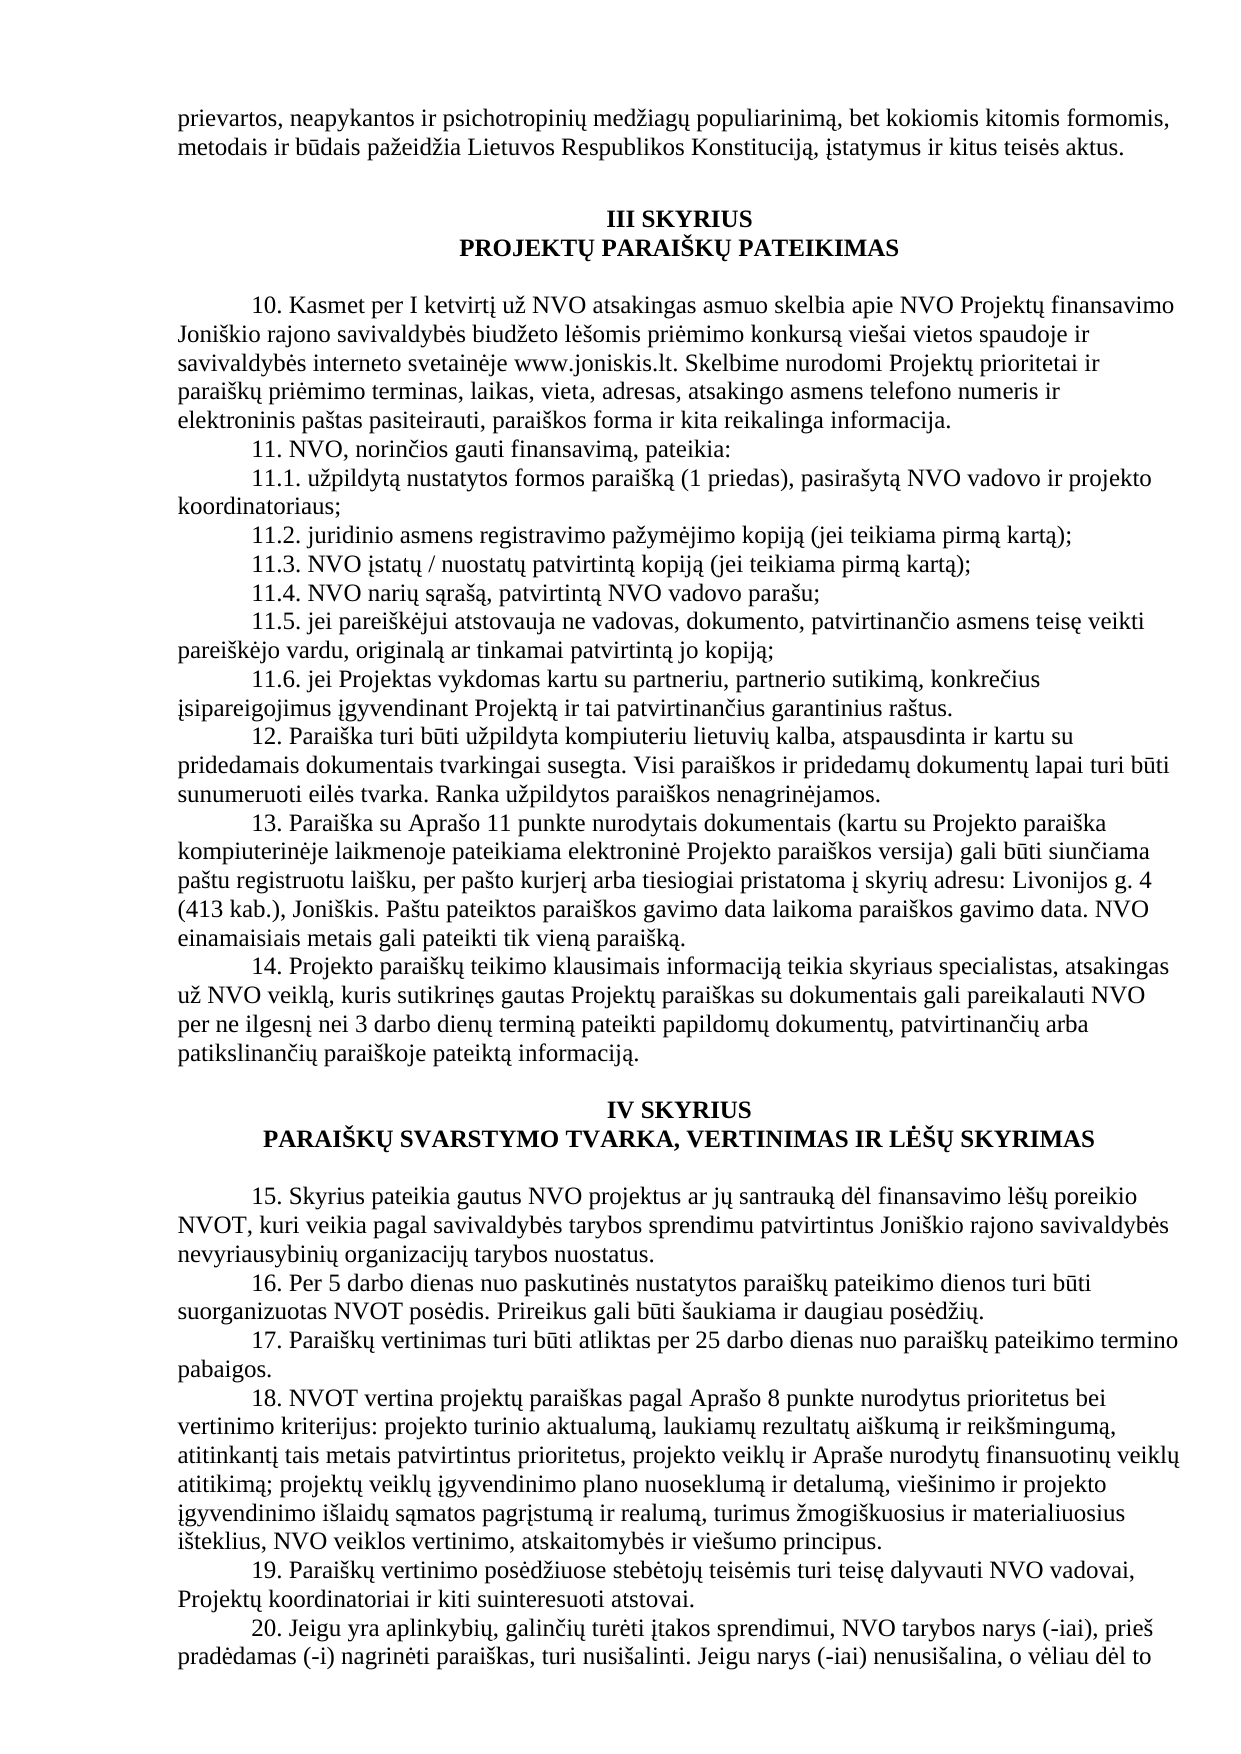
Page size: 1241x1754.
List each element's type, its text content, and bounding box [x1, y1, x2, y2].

text 10. Kasmet per I ketvirtį už NVO atsakingas asmuo skelbia apie NVO Projektų finansavimo Joniškio rajono savivaldybės biudžeto lėšomis priėmimo konkursą viešai vietos spaudoje ir savivaldybės interneto svetainėje www.joniskis.lt. Skelbime nurodomi Projektų prioritetai ir paraiškų priėmimo terminas, laikas, vieta, adresas, atsakingo asmens telefono numeris ir elektroninis paštas pasiteirauti, paraiškos forma ir kita reikalinga informacija. [177, 290, 1181, 434]
text 16. Per 5 darbo dienas nuo paskutinės nustatytos paraiškų pateikimo dienos turi būti suorganizuotas NVOT posėdis. Prireikus gali būti šaukiama ir daugiau posėdžių. [177, 1268, 1181, 1325]
text 14. Projekto paraiškų teikimo klausimais informaciją teikia skyriaus specialistas, atsakingas už NVO veiklą, kuris sutikrinęs gautas Projektų paraiškas su dokumentais gali pareikalauti NVO per ne ilgesnį nei 3 darbo dienų terminą pateikti papildomų dokumentų, patvirtinančių arba patikslinančių paraiškoje pateiktą informaciją. [177, 951, 1181, 1066]
text PROJEKTŲ PARAIŠKŲ PATEIKIMAS [177, 233, 1181, 261]
text 11.6. jei Projektas vykdomas kartu su partneriu, partnerio sutikimą, konkrečius įsipareigojimus įgyvendinant Projektą ir tai patvirtinančius garantinius raštus. [177, 664, 1181, 721]
text 13. Paraiška su Aprašo 11 punkte nurodytais dokumentais (kartu su Projekto paraiška kompiuterinėje laikmenoje pateikiama elektroninė Projekto paraiškos versija) gali būti siunčiama paštu registruotu laišku, per pašto kurjerį arba tiesiogiai pristatoma į skyrių adresu: Livonijos g. 4 (413 kab.), Joniškis. Paštu pateiktos paraiškos gavimo data laikoma paraiškos gavimo data. NVO einamaisiais metais gali pateikti tik vieną paraišką. [177, 808, 1181, 951]
text 12. Paraiška turi būti užpildyta kompiuteriu lietuvių kalba, atspausdinta ir kartu su pridedamais dokumentais tvarkingai susegta. Visi paraiškos ir pridedamų dokumentų lapai turi būti sunumeruoti eilės tvarka. Ranka užpildytos paraiškos nenagrinėjamos. [177, 721, 1181, 808]
text 20. Jeigu yra aplinkybių, galinčių turėti įtakos sprendimui, NVO tarybos narys (-iai), prieš pradėdamas (-i) nagrinėti paraiškas, turi nusišalinti. Jeigu narys (-iai) nenusišalina, o vėliau dėl to [177, 1613, 1181, 1670]
text 17. Paraiškų vertinimas turi būti atliktas per 25 darbo dienas nuo paraiškų pateikimo termino pabaigos. [177, 1325, 1181, 1383]
text 15. Skyrius pateikia gautus NVO projektus ar jų santrauką dėl finansavimo lėšų poreikio NVOT, kuri veikia pagal savivaldybės tarybos sprendimu patvirtintus Joniškio rajono savivaldybės nevyriausybinių organizacijų tarybos nuostatus. [177, 1181, 1181, 1268]
text 11.1. užpildytą nustatytos formos paraišką (1 priedas), pasirašytą NVO vadovo ir projekto koordinatoriaus; [177, 463, 1181, 520]
text 11.3. NVO įstatų / nuostatų patvirtintą kopiją (jei teikiama pirmą kartą); [177, 549, 1181, 578]
text 11.2. juridinio asmens registravimo pažymėjimo kopiją (jei teikiama pirmą kartą); [177, 520, 1181, 549]
text 19. Paraiškų vertinimo posėdžiuose stebėtojų teisėmis turi teisę dalyvauti NVO vadovai, Projektų koordinatoriai ir kiti suinteresuoti atstovai. [177, 1555, 1181, 1613]
text 11.4. NVO narių sąrašą, patvirtintą NVO vadovo parašu; [177, 578, 1181, 606]
text 11.5. jei pareiškėjui atstovauja ne vadovas, dokumento, patvirtinančio asmens teisę veikti pareiškėjo vardu, originalą ar tinkamai patvirtintą jo kopiją; [177, 606, 1181, 664]
text prievartos, neapykantos ir psichotropinių medžiagų populiarinimą, bet kokiomis kitomis formomis, metodais ir būdais pažeidžia Lietuvos Respublikos Konstituciją, įstatymus ir kitus teisės aktus. [177, 103, 1181, 161]
text 18. NVOT vertina projektų paraiškas pagal Aprašo 8 punkte nurodytus prioritetus bei vertinimo kriterijus: projekto turinio aktualumą, laukiamų rezultatų aiškumą ir reikšmingumą, atitinkantį tais metais patvirtintus prioritetus, projekto veiklų ir Apraše nurodytų finansuotinų veiklų atitikimą; projektų veiklų įgyvendinimo plano nuoseklumą ir detalumą, viešinimo ir projekto įgyvendinimo išlaidų sąmatos pagrįstumą ir realumą, turimus žmogiškuosius ir materialiuosius išteklius, NVO veiklos vertinimo, atskaitomybės ir viešumo principus. [177, 1383, 1181, 1555]
text III SKYRIUS [177, 204, 1181, 233]
text 11. NVO, norinčios gauti finansavimą, pateikia: [177, 434, 1181, 463]
text PARAIŠKŲ SVARSTYMO TVARKA, VERTINIMAS IR LĖŠŲ SKYRIMAS [177, 1124, 1181, 1153]
text IV SKYRIUS [177, 1095, 1181, 1124]
